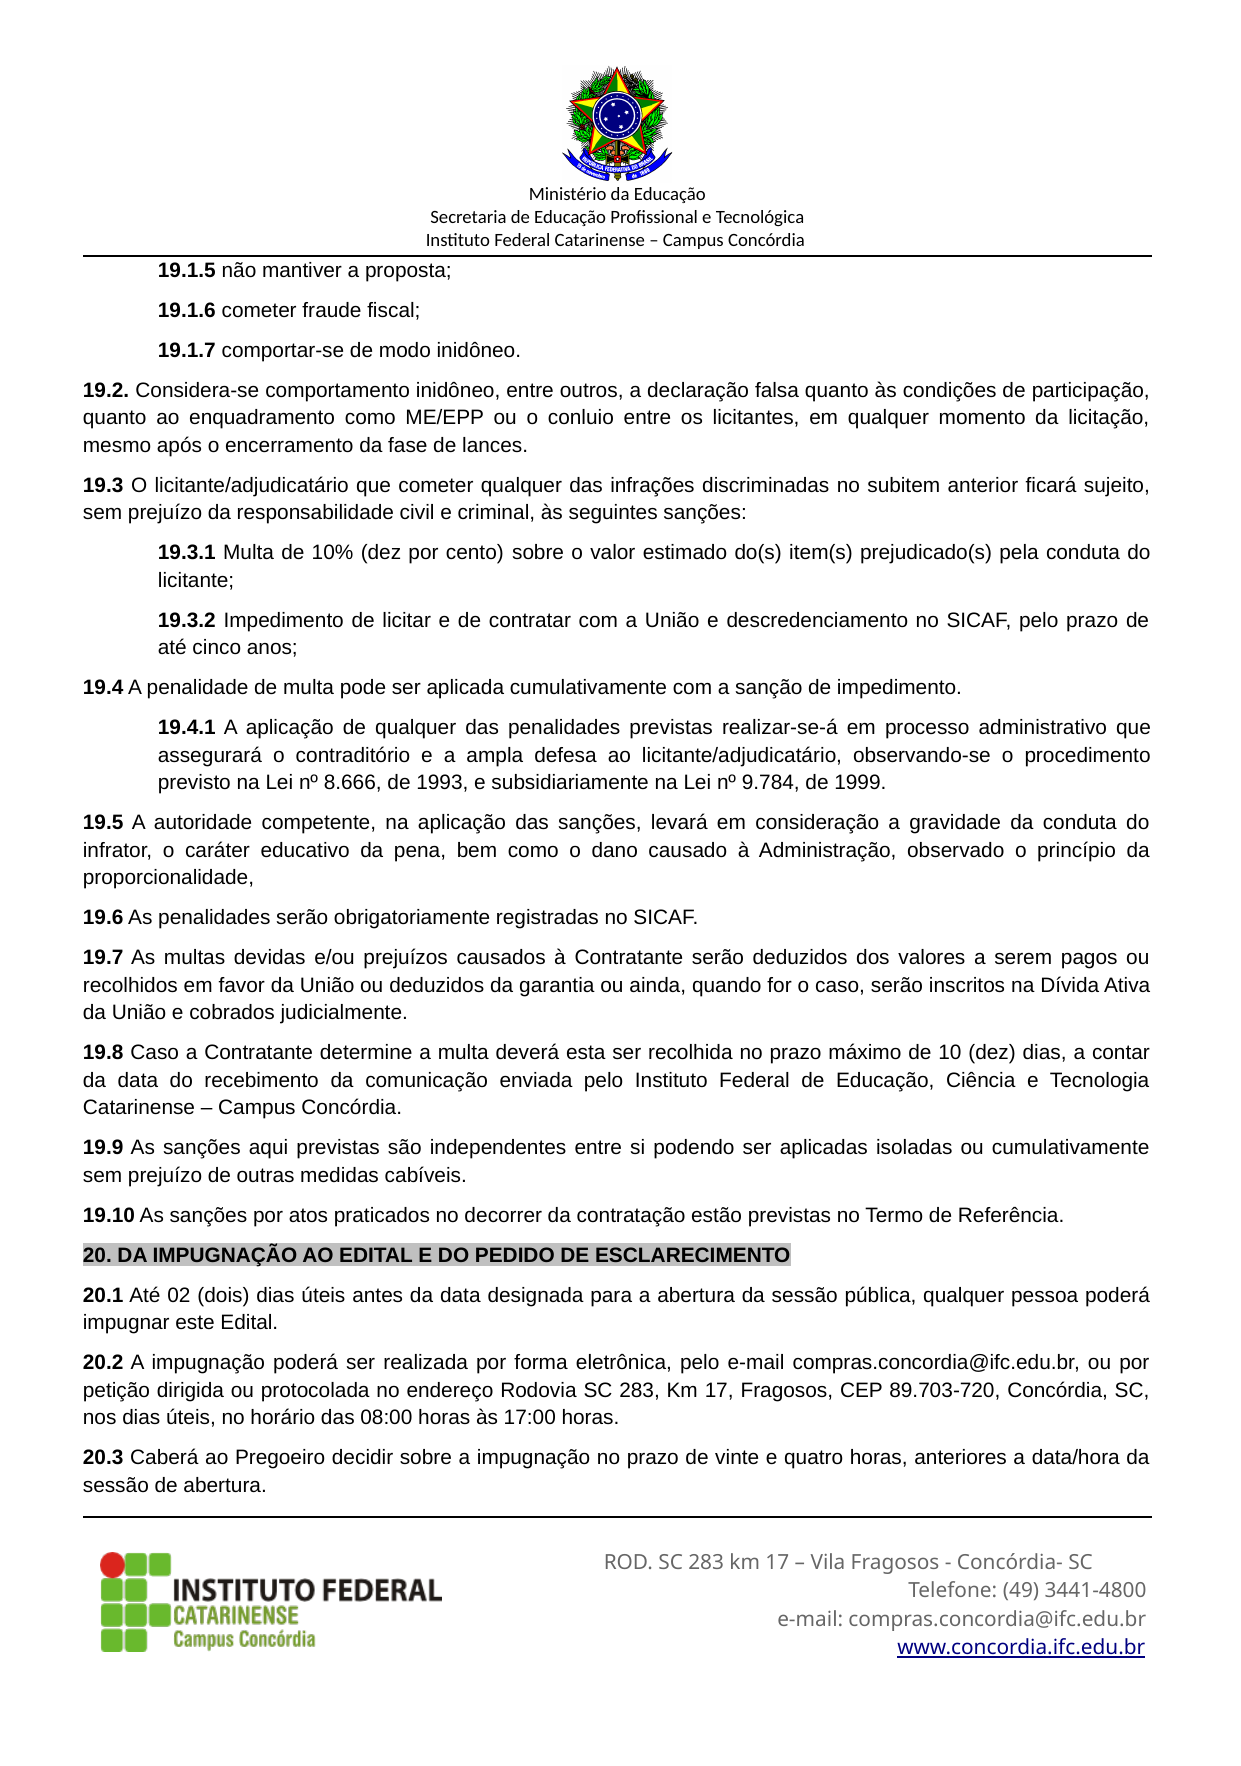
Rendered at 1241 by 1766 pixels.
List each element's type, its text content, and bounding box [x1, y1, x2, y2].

text 20.1 Até 02 (dois) dias úteis antes da data designada para a abertura da sessão pública, qualquer pessoa poderá impugnar este Edital. [83, 1282, 1152, 1334]
text 19.3 O licitante/adjudicatário que cometer qualquer das infrações discriminadas no subitem anterior ficará sujeito, sem prejuízo da responsabilidade civil e criminal, às seguintes sanções: [83, 472, 1152, 524]
text 19.1.6 cometer fraude fiscal; [158, 297, 1152, 321]
text 20.3 Caberá ao Pregoeiro decidir sobre a impugnação no prazo de vinte e quatro horas, anteriores a data/hora da sessão de abertura. [83, 1445, 1152, 1496]
text 19.8 Caso a Contratante determine a multa deverá esta ser recolhida no prazo máximo de 10 (dez) dias, a contar da data do recebimento da comunicação enviada pelo Instituto Federal de Educação, Ciência e Tecnologia Catarinense – Campus Concórdia. [83, 1040, 1152, 1119]
text 19.4 A penalidade de multa pode ser aplicada cumulativamente com a sanção de impedimento. [83, 675, 1152, 699]
text 20. DA IMPUGNAÇÃO AO EDITAL E DO PEDIDO DE ESCLARECIMENTO [83, 1242, 1160, 1266]
text 20.2 A impugnação poderá ser realizada por forma eletrônica, pelo e-mail compras.concordia@ifc.edu.br, ou por petição dirigida ou protocolada no endereço Rodovia SC 283, Km 17, Fragosos, CEP 89.703-720, Concórdia, SC, nos dias úteis, no horário das 08:00 horas às 17:00 horas. [83, 1350, 1152, 1429]
text 19.1.7 comportar-se de modo inidôneo. [158, 337, 1152, 361]
text 19.4.1 A aplicação de qualquer das penalidades previstas realizar-se-á em processo administrativo que assegurará o contraditório e a ampla defesa ao licitante/adjudicatário, observando-se o procedimento previsto na Lei nº 8.666, de 1993, e subsidiariamente na Lei nº 9.784, de 1999. [158, 715, 1152, 794]
text 19.10 As sanções por atos praticados no decorrer da contratação estão previstas no Termo de Referência. [83, 1202, 1152, 1226]
text 19.9 As sanções aqui previstas são independentes entre si podendo ser aplicadas isoladas ou cumulativamente sem prejuízo de outras medidas cabíveis. [83, 1135, 1152, 1186]
text 19.7 As multas devidas e/ou prejuízos causados à Contratante serão deduzidos dos valores a serem pagos ou recolhidos em favor da União ou deduzidos da garantia ou ainda, quando for o caso, serão inscritos na Dívida Ativa da União e cobrados judicialmente. [83, 945, 1152, 1024]
text 19.5 A autoridade competente, na aplicação das sanções, levará em consideração a gravidade da conduta do infrator, o caráter educativo da pena, bem como o dano causado à Administração, observado o princípio da proporcionalidade, [83, 810, 1152, 889]
text 19.1.5 não mantiver a proposta; [158, 257, 1152, 281]
text 19.6 As penalidades serão obrigatoriamente registradas no SICAF. [83, 905, 1152, 929]
text 19.3.2 Impedimento de licitar e de contratar com a União e descredenciamento no SICAF, pelo prazo de até cinco anos; [158, 607, 1152, 659]
picture [100, 1552, 442, 1652]
text 19.2. Considera-se comportamento inidôneo, entre outros, a declaração falsa quanto às condições de participação, quanto ao enquadramento como ME/EPP ou o conluio entre os licitantes, em qualquer momento da licitação, mesmo após o encerramento da fase de lances. [83, 377, 1152, 456]
text 19.3.1 Multa de 10% (dez por cento) sobre o valor estimado do(s) item(s) prejudicado(s) pela conduta do licitante; [158, 540, 1152, 591]
